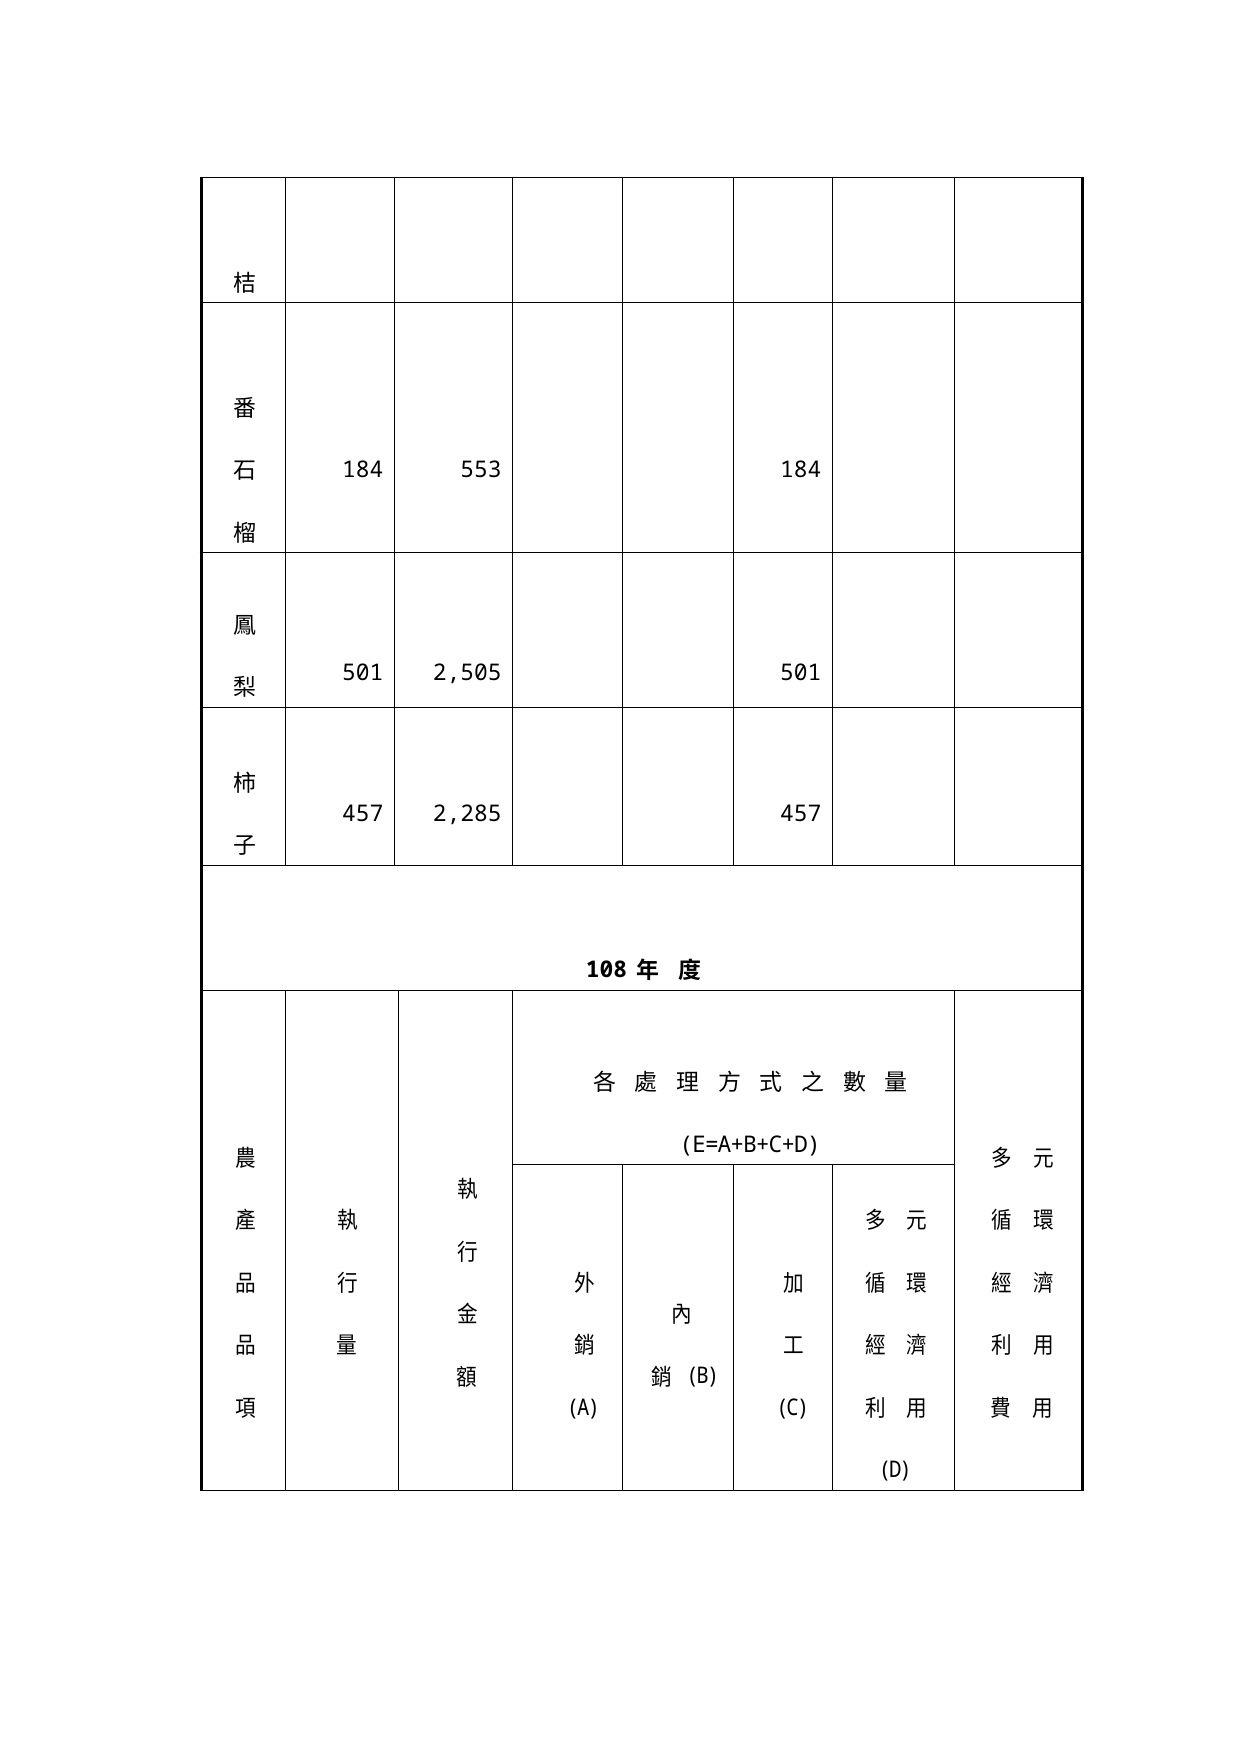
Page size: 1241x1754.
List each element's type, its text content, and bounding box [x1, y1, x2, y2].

table_cell [513, 553, 622, 707]
table_cell 184 [286, 303, 394, 552]
table_cell [833, 303, 954, 552]
table_cell 2,505 [395, 553, 512, 707]
table_cell [955, 708, 1081, 865]
table_cell 2,285 [395, 708, 512, 865]
table_cell [955, 303, 1081, 552]
table_cell 桔 [203, 178, 285, 302]
table_cell [833, 553, 954, 707]
table_cell [833, 178, 954, 302]
table_cell 鳳梨 [203, 553, 285, 707]
table_cell [513, 303, 622, 552]
table_cell 457 [286, 708, 394, 865]
table_cell 各處理方式之數量(E=A+B+C+D) [513, 991, 954, 1164]
table_cell 多元循環經濟利用 (D) [833, 1165, 954, 1490]
table_cell [955, 178, 1081, 302]
table_cell 外銷(A) [513, 1165, 622, 1490]
table_cell [833, 708, 954, 865]
table_cell [623, 178, 733, 302]
table_cell [734, 178, 832, 302]
table_cell 執行量 [286, 991, 398, 1490]
table_cell 184 [734, 303, 832, 552]
table_cell 內銷(B) [623, 1165, 733, 1490]
table_cell 執行金額 [399, 991, 512, 1490]
table_cell [513, 708, 622, 865]
table_cell 457 [734, 708, 832, 865]
table_cell [286, 178, 394, 302]
table_cell 多元循環經濟利用費用 [955, 991, 1081, 1490]
table_cell 番石榴 [203, 303, 285, 552]
table_cell [955, 553, 1081, 707]
table_cell 501 [734, 553, 832, 707]
table_cell [395, 178, 512, 302]
table_cell [623, 303, 733, 552]
table_cell 553 [395, 303, 512, 552]
table_cell 農產品品項 [203, 991, 285, 1490]
table_cell 108年度 [203, 866, 1081, 990]
table_cell 柿子 [203, 708, 285, 865]
table_cell [623, 708, 733, 865]
table_cell [513, 178, 622, 302]
table_cell 501 [286, 553, 394, 707]
table_cell [623, 553, 733, 707]
table_cell 加工(C) [734, 1165, 832, 1490]
